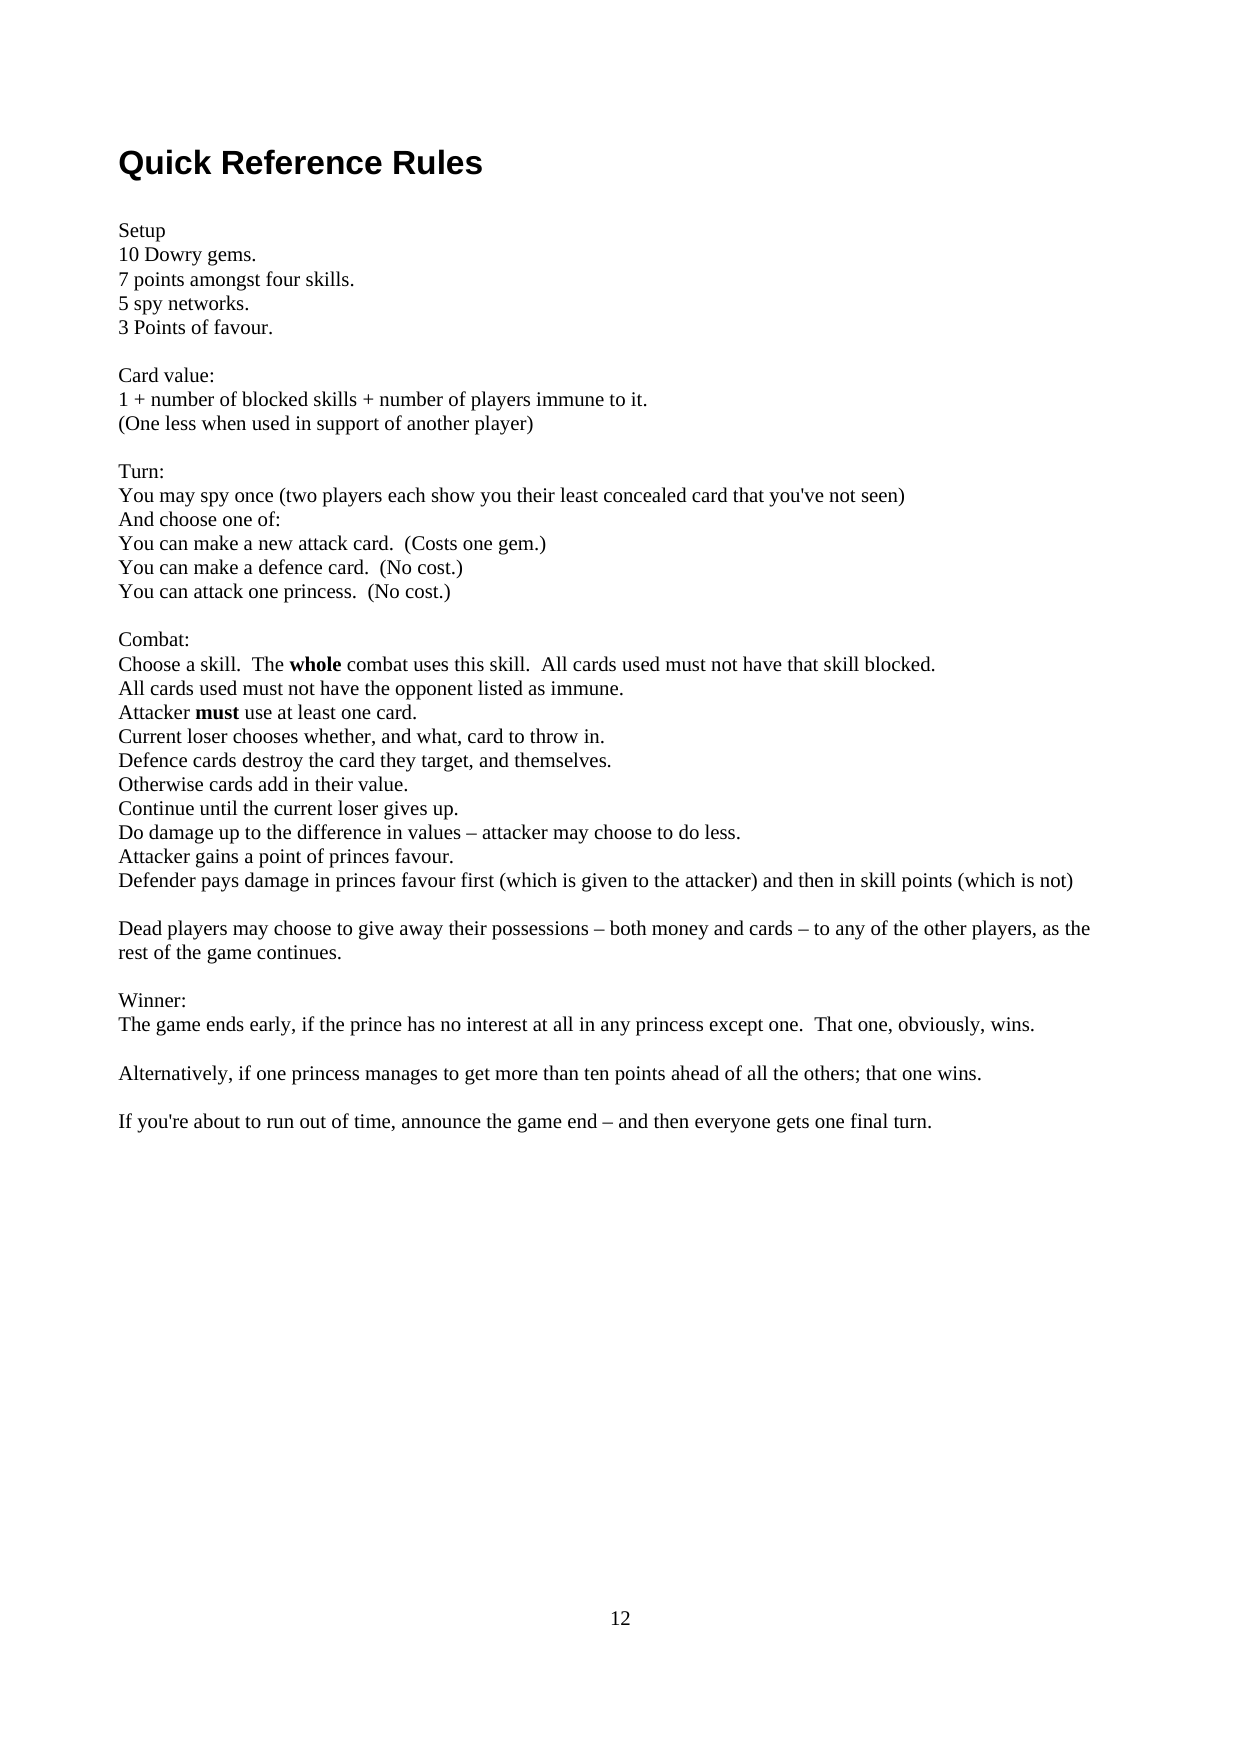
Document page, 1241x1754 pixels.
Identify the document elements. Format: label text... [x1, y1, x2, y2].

text Do damage up to the difference in values – attacker may choose to do less. [118, 820, 1122, 844]
text All cards used must not have the opponent listed as immune. [118, 676, 1122, 699]
text You can attack one princess. (No cost.) [118, 579, 1122, 603]
text 10 Dowry gems. [118, 242, 1122, 266]
subtitle Quick Reference Rules [118, 143, 1122, 182]
text 1 + number of blocked skills + number of players immune to it. [118, 387, 1122, 411]
text You can make a new attack card. (Costs one gem.) [118, 531, 1122, 555]
text Otherwise cards add in their value. [118, 772, 1122, 796]
text Turn: [118, 459, 1122, 483]
text Winner: [118, 988, 1122, 1012]
text You may spy once (two players each show you their least concealed card that you've not seen) [118, 483, 1122, 507]
text 7 points amongst four skills. [118, 266, 1122, 291]
text (One less when used in support of another player) [118, 411, 1122, 435]
text And choose one of: [118, 507, 1122, 531]
text If you're about to run out of time, announce the game end – and then everyone gets one final turn. [118, 1109, 1122, 1133]
text 5 spy networks. [118, 291, 1122, 314]
text Combat: [118, 627, 1122, 651]
text Setup [118, 218, 1122, 242]
text Defender pays damage in princes favour first (which is given to the attacker) and then in skill points (which is not) [118, 868, 1122, 892]
text Current loser chooses whether, and what, card to throw in. [118, 724, 1122, 748]
text Alternatively, if one princess manages to get more than ten points ahead of all the others; that one wins. [118, 1061, 1122, 1084]
text Choose a skill. The whole combat uses this skill. All cards used must not have that skill blocked. [118, 651, 1122, 676]
text You can make a defence card. (No cost.) [118, 555, 1122, 579]
text Card value: [118, 363, 1122, 387]
text The game ends early, if the prince has no interest at all in any princess except one. That one, obviously, wins. [118, 1012, 1122, 1036]
text Continue until the current loser gives up. [118, 796, 1122, 820]
text Dead players may choose to give away their possessions – both money and cards – to any of the other players, as the rest of the game continues. [118, 916, 1122, 964]
text Attacker gains a point of princes favour. [118, 844, 1122, 868]
text Defence cards destroy the card they target, and themselves. [118, 748, 1122, 772]
text Attacker must use at least one card. [118, 699, 1122, 724]
text 3 Points of favour. [118, 314, 1122, 339]
